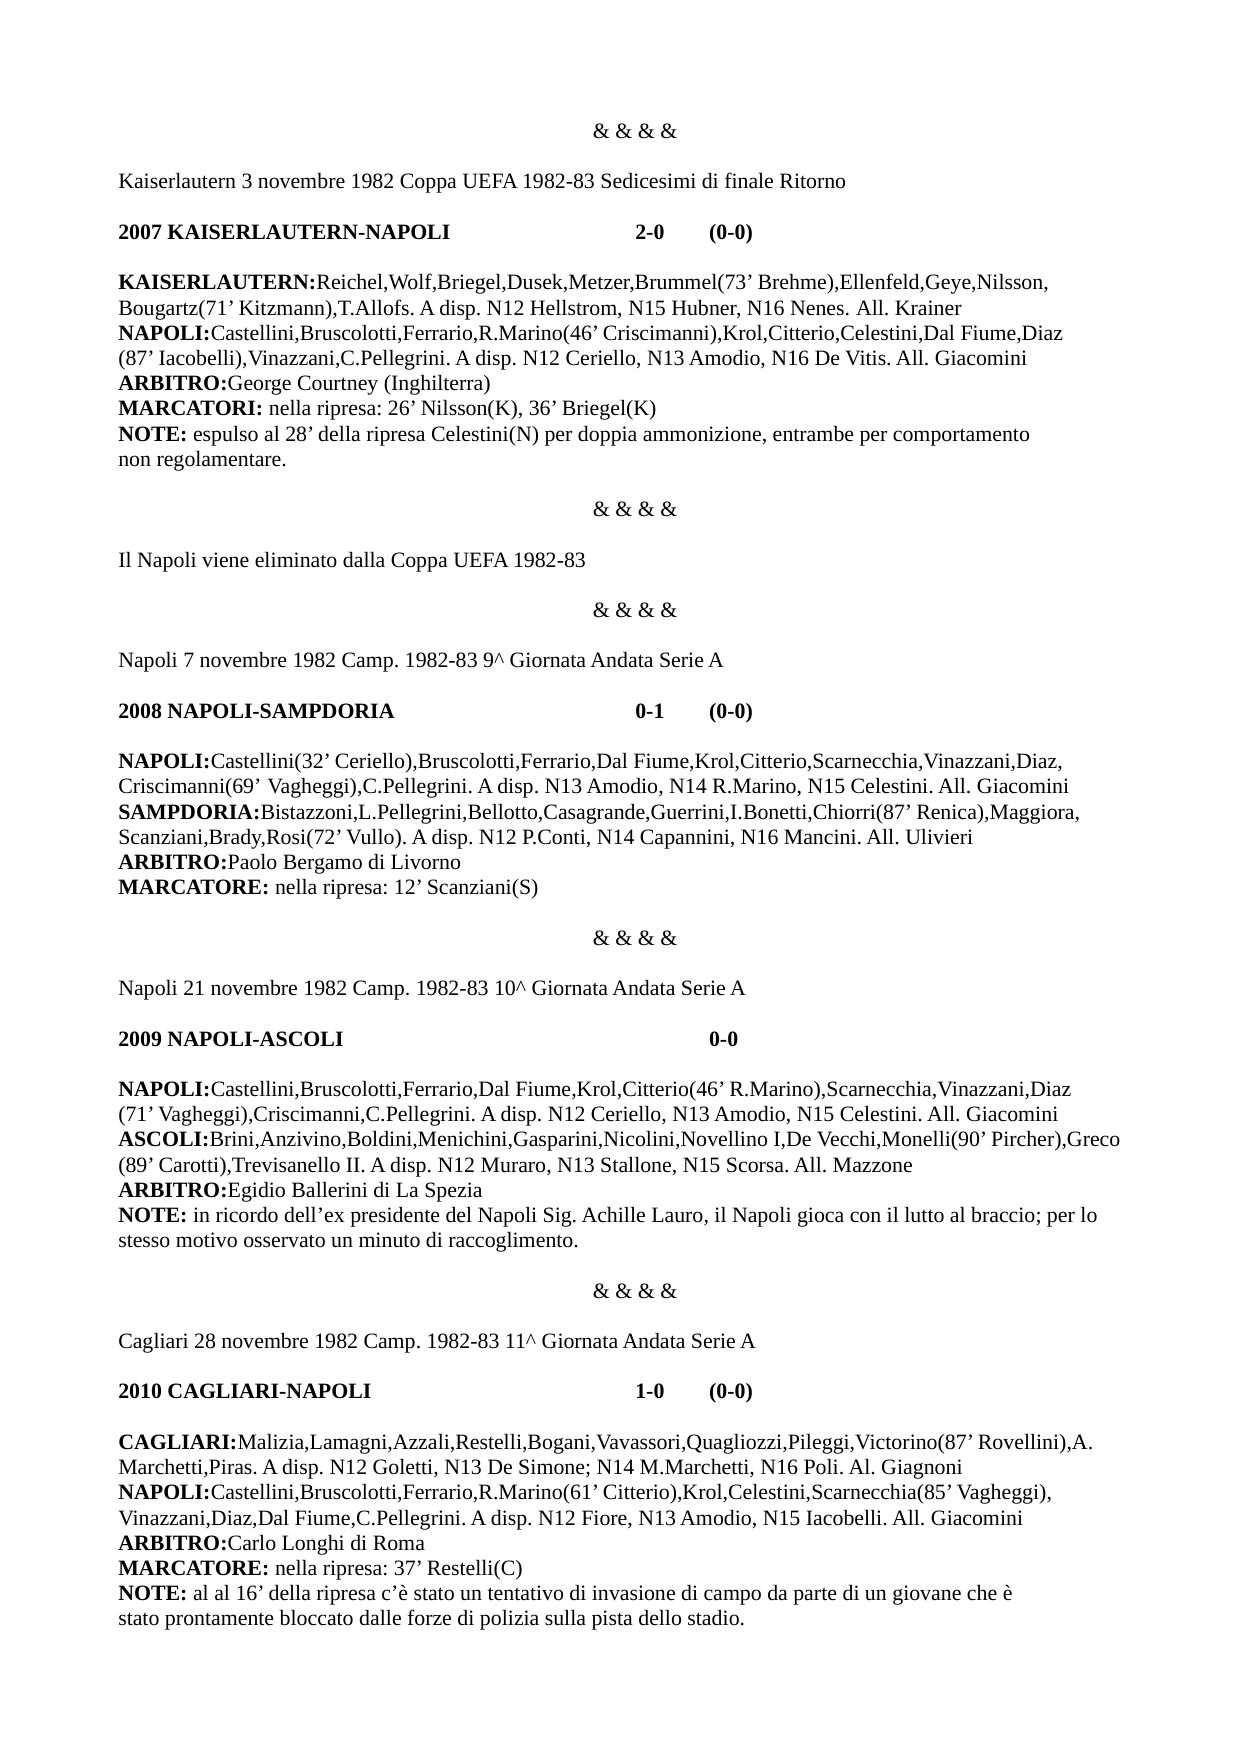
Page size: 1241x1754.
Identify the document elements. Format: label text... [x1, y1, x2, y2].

text NAPOLI:Castellini,Bruscolotti,Ferrario,R.Marino(46’ Criscimanni),Krol,Citterio,Celestini,Dal Fiume,Diaz [118, 320, 1152, 345]
text (71’ Vagheggi),Criscimanni,C.Pellegrini. A disp. N12 Ceriello, N13 Amodio, N15 Celestini. All. Giacomini [118, 1101, 1152, 1126]
text Bougartz(71’ Kitzmann),T.Allofs. A disp. N12 Hellstrom, N15 Hubner, N16 Nenes. All. Krainer [118, 294, 1152, 320]
text Il Napoli viene eliminato dalla Coppa UEFA 1982-83 [118, 547, 1152, 572]
text ASCOLI:Brini,Anzivino,Boldini,Menichini,Gasparini,Nicolini,Novellino I,De Vecchi,Monelli(90’ Pircher),Greco [118, 1126, 1152, 1152]
text SAMPDORIA:Bistazzoni,L.Pellegrini,Bellotto,Casagrande,Guerrini,I.Bonetti,Chiorri(87’ Renica),Maggiora, [118, 799, 1152, 824]
text Kaiserlautern 3 novembre 1982 Coppa UEFA 1982-83 Sedicesimi di finale Ritorno [118, 168, 1152, 194]
text NOTE: al al 16’ della ripresa c’è stato un tentativo di invasione di campo da parte di un giovane che è [118, 1580, 1152, 1605]
text ARBITRO:Carlo Longhi di Roma [118, 1530, 1152, 1555]
text ARBITRO:Egidio Ballerini di La Spezia [118, 1177, 1152, 1202]
text KAISERLAUTERN:Reichel,Wolf,Briegel,Dusek,Metzer,Brummel(73’ Brehme),Ellenfeld,Geye,Nilsson, [118, 269, 1152, 294]
text Criscimanni(69’ Vagheggi),C.Pellegrini. A disp. N13 Amodio, N14 R.Marino, N15 Celestini. All. Giacomini [118, 773, 1152, 799]
text MARCATORE: nella ripresa: 12’ Scanziani(S) [118, 874, 1152, 899]
text & & & & [118, 925, 1152, 950]
text & & & & [118, 597, 1152, 622]
text Marchetti,Piras. A disp. N12 Goletti, N13 De Simone; N14 M.Marchetti, N16 Poli. Al. Giagnoni [118, 1454, 1152, 1479]
text & & & & [118, 118, 1152, 143]
text NAPOLI:Castellini(32’ Ceriello),Bruscolotti,Ferrario,Dal Fiume,Krol,Citterio,Scarnecchia,Vinazzani,Diaz, [118, 748, 1152, 773]
text (87’ Iacobelli),Vinazzani,C.Pellegrini. A disp. N12 Ceriello, N13 Amodio, N16 De Vitis. All. Giacomini [118, 345, 1152, 370]
text MARCATORE: nella ripresa: 37’ Restelli(C) [118, 1555, 1152, 1580]
text Vinazzani,Diaz,Dal Fiume,C.Pellegrini. A disp. N12 Fiore, N13 Amodio, N15 Iacobelli. All. Giacomini [118, 1504, 1152, 1530]
text CAGLIARI:Malizia,Lamagni,Azzali,Restelli,Bogani,Vavassori,Quagliozzi,Pileggi,Victorino(87’ Rovellini),A. [118, 1429, 1152, 1454]
text 2010 CAGLIARI-NAPOLI 1-0 (0-0) [118, 1378, 1152, 1404]
text 2009 NAPOLI-ASCOLI 0-0 [118, 1026, 1152, 1051]
text Napoli 21 novembre 1982 Camp. 1982-83 10^ Giornata Andata Serie A [118, 975, 1152, 1000]
text Scanziani,Brady,Rosi(72’ Vullo). A disp. N12 P.Conti, N14 Capannini, N16 Mancini. All. Ulivieri [118, 824, 1152, 849]
text Cagliari 28 novembre 1982 Camp. 1982-83 11^ Giornata Andata Serie A [118, 1328, 1152, 1353]
text & & & & [118, 1278, 1152, 1303]
text ARBITRO:George Courtney (Inghilterra) [118, 370, 1152, 395]
text ARBITRO:Paolo Bergamo di Livorno [118, 849, 1152, 874]
text MARCATORI: nella ripresa: 26’ Nilsson(K), 36’ Briegel(K) [118, 395, 1152, 421]
text non regolamentare. [118, 446, 1152, 471]
text NAPOLI:Castellini,Bruscolotti,Ferrario,R.Marino(61’ Citterio),Krol,Celestini,Scarnecchia(85’ Vagheggi), [118, 1479, 1152, 1504]
text NAPOLI:Castellini,Bruscolotti,Ferrario,Dal Fiume,Krol,Citterio(46’ R.Marino),Scarnecchia,Vinazzani,Diaz [118, 1076, 1152, 1101]
text NOTE: in ricordo dell’ex presidente del Napoli Sig. Achille Lauro, il Napoli gioca con il lutto al braccio; per lo [118, 1202, 1152, 1227]
text 2007 KAISERLAUTERN-NAPOLI 2-0 (0-0) [118, 219, 1152, 244]
text (89’ Carotti),Trevisanello II. A disp. N12 Muraro, N13 Stallone, N15 Scorsa. All. Mazzone [118, 1152, 1152, 1177]
text Napoli 7 novembre 1982 Camp. 1982-83 9^ Giornata Andata Serie A [118, 647, 1152, 673]
text stato prontamente bloccato dalle forze di polizia sulla pista dello stadio. [118, 1605, 1152, 1631]
text NOTE: espulso al 28’ della ripresa Celestini(N) per doppia ammonizione, entrambe per comportamento [118, 421, 1152, 446]
text & & & & [118, 496, 1152, 521]
text 2008 NAPOLI-SAMPDORIA 0-1 (0-0) [118, 698, 1152, 723]
text stesso motivo osservato un minuto di raccoglimento. [118, 1227, 1152, 1252]
